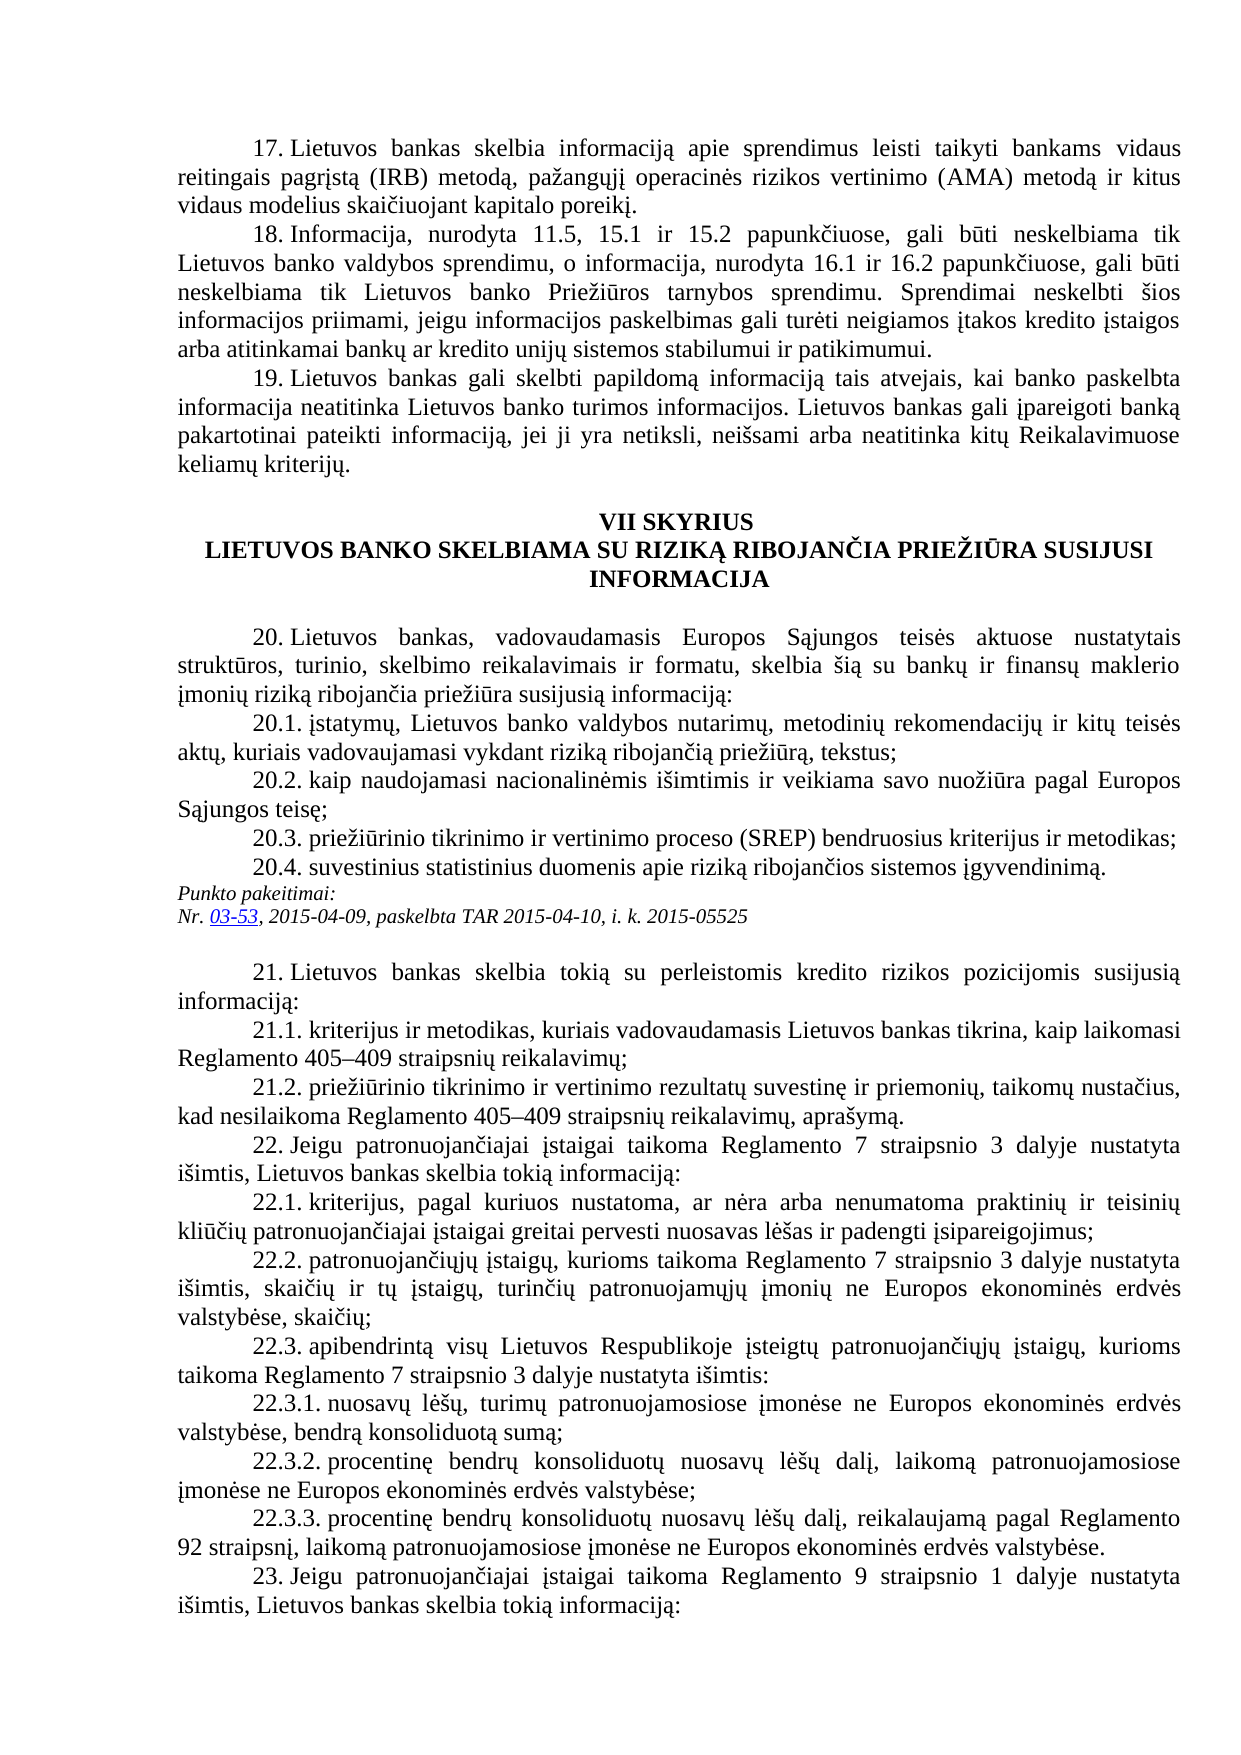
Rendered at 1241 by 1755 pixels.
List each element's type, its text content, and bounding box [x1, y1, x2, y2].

text 23. Jeigu patronuojančiajai įstaigai taikoma Reglamento 9 straipsnio 1 dalyje nustatyta išimtis, Lietuvos bankas skelbia tokią informaciją: [177, 1561, 1181, 1618]
text 22.3.1. nuosavų lėšų, turimų patronuojamosiose įmonėse ne Europos ekonominės erdvės valstybėse, bendrą konsoliduotą sumą; [177, 1388, 1181, 1446]
text 22.2. patronuojančiųjų įstaigų, kurioms taikoma Reglamento 7 straipsnio 3 dalyje nustatyta išimtis, skaičių ir tų įstaigų, turinčių patronuojamųjų įmonių ne Europos ekonominės erdvės valstybėse, skaičių; [177, 1245, 1181, 1331]
text 22.3.2. procentinę bendrų konsoliduotų nuosavų lėšų dalį, laikomą patronuojamosiose įmonėse ne Europos ekonominės erdvės valstybėse; [177, 1446, 1181, 1503]
text 21.1. kriterijus ir metodikas, kuriais vadovaudamasis Lietuvos bankas tikrina, kaip laikomasi Reglamento 405–409 straipsnių reikalavimų; [177, 1015, 1181, 1072]
text 21.2. priežiūrinio tikrinimo ir vertinimo rezultatų suvestinę ir priemonių, taikomų nustačius, kad nesilaikoma Reglamento 405–409 straipsnių reikalavimų, aprašymą. [177, 1072, 1181, 1130]
text Nr. 03-53, 2015-04-09, paskelbta TAR 2015-04-10, i. k. 2015-05525 [177, 904, 1181, 928]
text 21. Lietuvos bankas skelbia tokią su perleistomis kredito rizikos pozicijomis susijusią informaciją: [177, 957, 1181, 1015]
text 22.3. apibendrintą visų Lietuvos Respublikoje įsteigtų patronuojančiųjų įstaigų, kurioms taikoma Reglamento 7 straipsnio 3 dalyje nustatyta išimtis: [177, 1331, 1181, 1388]
text 22.1. kriterijus, pagal kuriuos nustatoma, ar nėra arba nenumatoma praktinių ir teisinių kliūčių patronuojančiajai įstaigai greitai pervesti nuosavas lėšas ir padengti įsipareigojimus; [177, 1187, 1181, 1245]
text 20.1. įstatymų, Lietuvos banko valdybos nutarimų, metodinių rekomendacijų ir kitų teisės aktų, kuriais vadovaujamasi vykdant riziką ribojančią priežiūrą, tekstus; [177, 708, 1181, 765]
text 22.3.3. procentinę bendrų konsoliduotų nuosavų lėšų dalį, reikalaujamą pagal Reglamento 92 straipsnį, laikomą patronuojamosiose įmonėse ne Europos ekonominės erdvės valstybėse. [177, 1503, 1181, 1561]
text LIETUVOS BANKO SKELBIAMA SU RIZIKĄ RIBOJANČIA PRIEŽIŪRA SUSIJUSI INFORMACIJA [177, 535, 1181, 593]
text Punkto pakeitimai: [177, 880, 1181, 904]
text 17. Lietuvos bankas skelbia informaciją apie sprendimus leisti taikyti bankams vidaus reitingais pagrįstą (IRB) metodą, pažangųjį operacinės rizikos vertinimo (AMA) metodą ir kitus vidaus modelius skaičiuojant kapitalo poreikį. [177, 133, 1181, 219]
text 20.3. priežiūrinio tikrinimo ir vertinimo proceso (SREP) bendruosius kriterijus ir metodikas; [177, 823, 1181, 852]
text 18. Informacija, nurodyta 11.5, 15.1 ir 15.2 papunkčiuose, gali būti neskelbiama tik Lietuvos banko valdybos sprendimu, o informacija, nurodyta 16.1 ir 16.2 papunkčiuose, gali būti neskelbiama tik Lietuvos banko Priežiūros tarnybos sprendimu. Sprendimai neskelbti šios informacijos priimami, jeigu informacijos paskelbimas gali turėti neigiamos įtakos kredito įstaigos arba atitinkamai bankų ar kredito unijų sistemos stabilumui ir patikimumui. [177, 219, 1181, 363]
text 22. Jeigu patronuojančiajai įstaigai taikoma Reglamento 7 straipsnio 3 dalyje nustatyta išimtis, Lietuvos bankas skelbia tokią informaciją: [177, 1130, 1181, 1187]
text 20.2. kaip naudojamasi nacionalinėmis išimtimis ir veikiama savo nuožiūra pagal Europos Sąjungos teisę; [177, 765, 1181, 823]
text 20. Lietuvos bankas, vadovaudamasis Europos Sąjungos teisės aktuose nustatytais struktūros, turinio, skelbimo reikalavimais ir formatu, skelbia šią su bankų ir finansų maklerio įmonių riziką ribojančia priežiūra susijusią informaciją: [177, 622, 1181, 708]
text 20.4. suvestinius statistinius duomenis apie riziką ribojančios sistemos įgyvendinimą. [177, 852, 1181, 880]
text 19. Lietuvos bankas gali skelbti papildomą informaciją tais atvejais, kai banko paskelbta informacija neatitinka Lietuvos banko turimos informacijos. Lietuvos bankas gali įpareigoti banką pakartotinai pateikti informaciją, jei ji yra netiksli, neišsami arba neatitinka kitų Reikalavimuose keliamų kriterijų. [177, 363, 1181, 478]
text VII SKYRIUS [177, 507, 1181, 535]
